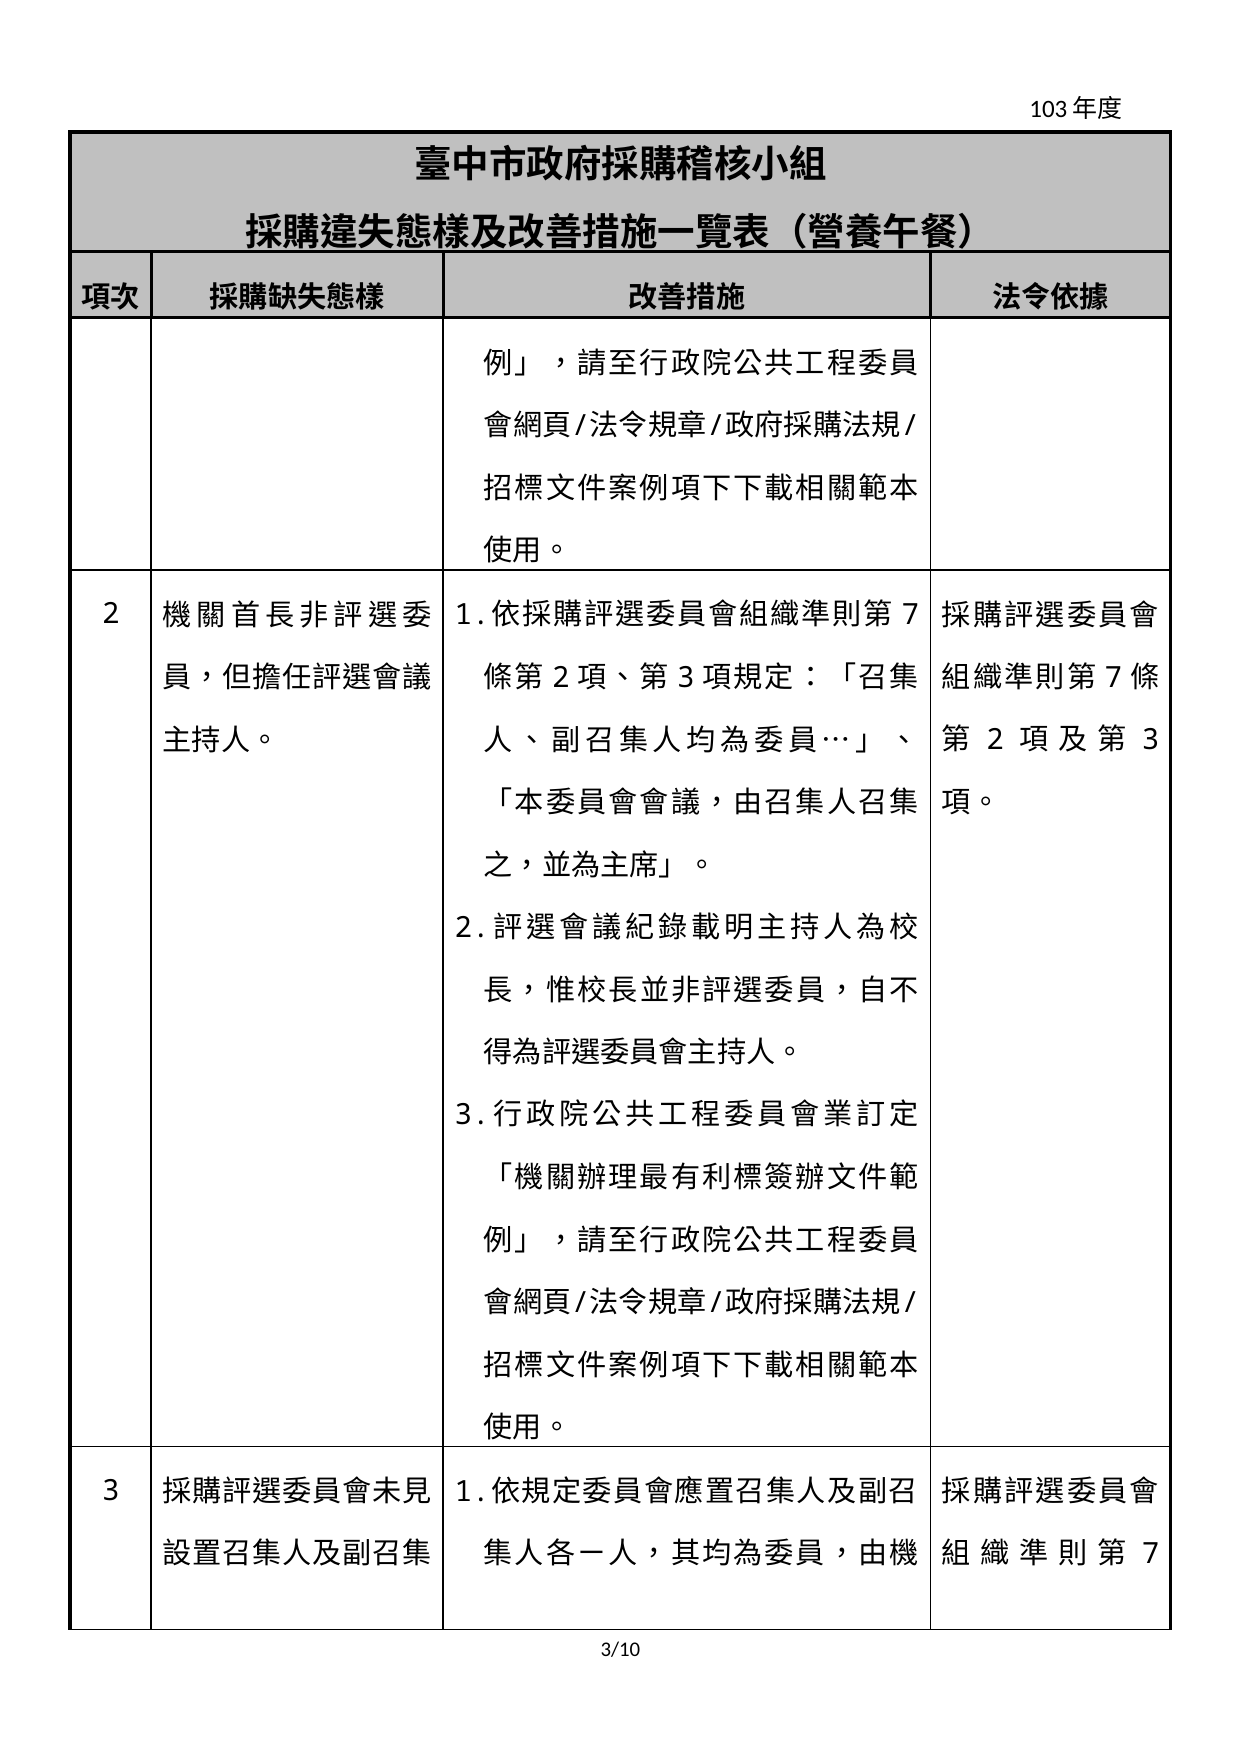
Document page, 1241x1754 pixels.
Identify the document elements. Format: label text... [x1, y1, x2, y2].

table_cell 改善措施 [445, 253, 929, 316]
table_cell 採購評選委員會組織準則第7條第2項及第3項。 [931, 571, 1169, 1446]
table_header 臺中市政府採購稽核小組 採購違失態樣及改善措施一覽表（營養午餐） [72, 134, 1169, 250]
table_cell 採購缺失態樣 [153, 253, 442, 316]
table_cell 法令依據 [932, 253, 1169, 316]
table_cell 項次 [72, 253, 150, 316]
table_cell [931, 319, 1169, 569]
table_cell 1.依採購評選委員會組織準則第7條第2項、第3項規定：「召集人、副召集人均為委員…」、「本委員會會議，由召集人召集之，並為主席」。 2.評選會議紀錄載明主持人為校長，惟校長並非評選委員，自不得為評選委員會主持人。 3.行政院公共工程委員會業訂定「機關辦理最有利標簽辦文件範例」，請至行政院公共工程委員會網頁/法令規章/政府採購法規/招標文件案例項下下載相關範本使用。 [444, 571, 930, 1446]
table_cell 3 [72, 1447, 150, 1629]
table_cell 採購評選委員會組織準則第7 [931, 1447, 1169, 1629]
table_cell 1.依規定委員會應置召集人及副召集人各ㄧ人，其均為委員，由機 [444, 1447, 930, 1629]
table_cell 例」，請至行政院公共工程委員會網頁/法令規章/政府採購法規/招標文件案例項下下載相關範本使用。 [444, 319, 930, 569]
table_cell 2 [72, 571, 150, 1446]
table_cell [152, 319, 442, 569]
table_cell [72, 319, 150, 569]
table_cell 機關首長非評選委員，但擔任評選會議主持人。 [152, 571, 442, 1446]
table_cell 採購評選委員會未見設置召集人及副召集 [152, 1447, 442, 1629]
